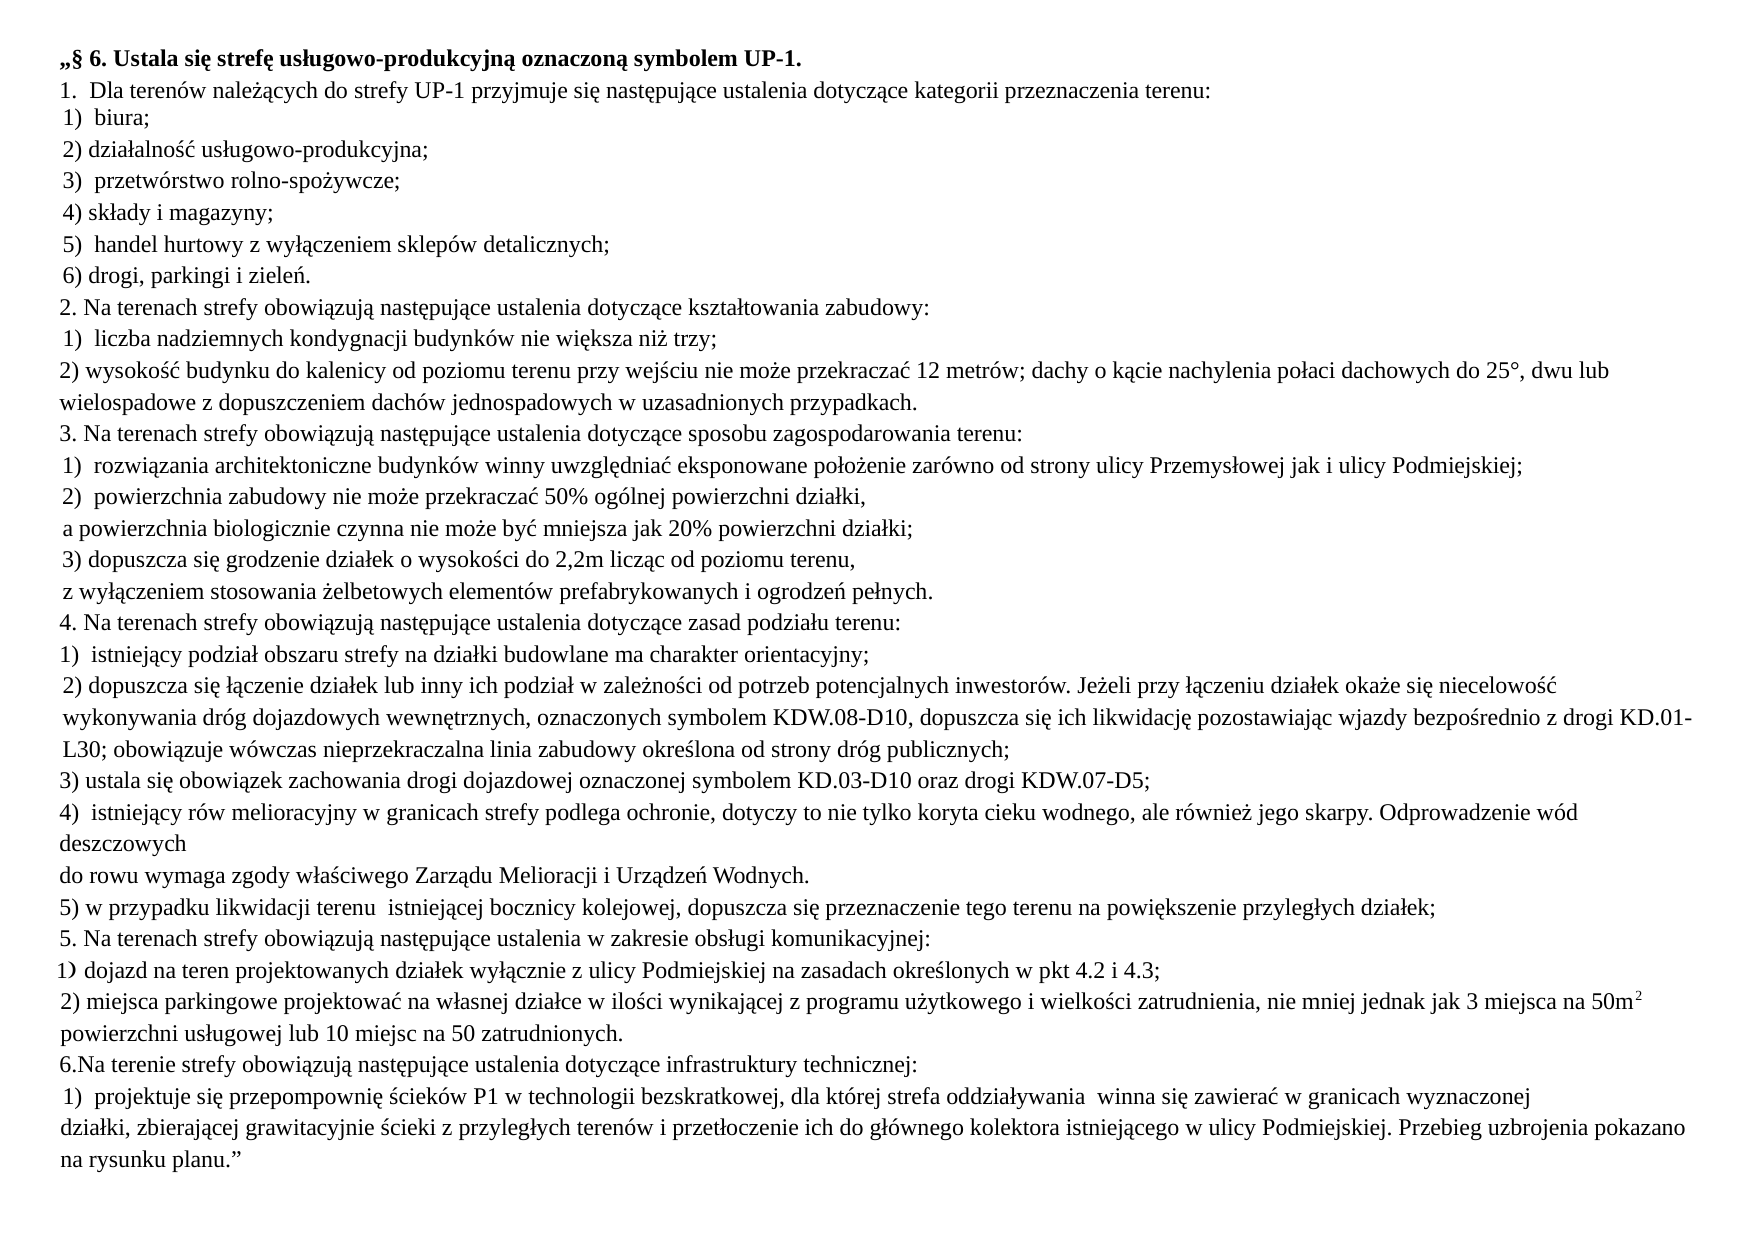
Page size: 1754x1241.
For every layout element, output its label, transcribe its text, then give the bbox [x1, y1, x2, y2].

list 1) istniejący podział obszaru strefy na działki budowlane ma charakter orientacyjny; [59, 640, 1695, 667]
list 5) w przypadku likwidacji terenu istniejącej bocznicy kolejowej, dopuszcza się przeznaczenie tego terenu na powiększenie przyległych działek; [59, 892, 1695, 920]
list dojazd na teren projektowanych działek wyłącznie z ulicy Podmiejskiej na zasadach określonych w pkt 4.2 i 4.3; [56, 956, 1695, 983]
list 3) przetwórstwo rolno-spożywcze; [60, 166, 1695, 194]
text „§ 6. Ustala się strefę usługowo-produkcyjną oznaczoną symbolem UP-1. [59, 44, 1695, 72]
list 5) handel hurtowy z wyłączeniem sklepów detalicznych; [60, 229, 1695, 257]
text 1. Dla terenów należących do strefy UP-1 przyjmuje się następujące ustalenia dotyczące kategorii przeznaczenia terenu: [59, 76, 1695, 103]
list 3) ustala się obowiązek zachowania drogi dojazdowej oznaczonej symbolem KD.03-D10 oraz drogi KDW.07-D5; [59, 766, 1695, 794]
list 1) biura; [60, 103, 1695, 131]
list 2) miejsca parkingowe projektować na własnej działce w ilości wynikającej z programu użytkowego i wielkości zatrudnienia, nie mniej jednak jak 3 miejsca na 50m2 powierzchni usługowej lub 10 miejsc na 50 zatrudnionych. [60, 987, 1695, 1046]
list 1) projektuje się przepompownię ścieków P1 w technologii bezskratkowej, dla której strefa oddziaływania winna się zawierać w granicach wyznaczonej działki, zbierającej grawitacyjnie ścieki z przyległych terenów i przetłoczenie ich do głównego kolektora istniejącego w ulicy Podmiejskiej. Przebieg uzbrojenia pokazano na rysunku planu.” [60, 1082, 1695, 1172]
list 2) wysokość budynku do kalenicy od poziomu terenu przy wejściu nie może przekraczać 12 metrów; dachy o kącie nachylenia połaci dachowych do 25°, dwu lub wielospadowe z dopuszczeniem dachów jednospadowych w uzasadnionych przypadkach. [59, 356, 1695, 415]
list 2) działalność usługowo-produkcyjna; [60, 135, 1695, 162]
list 6) drogi, parkingi i zieleń. [60, 261, 1695, 289]
list 6.Na terenie strefy obowiązują następujące ustalenia dotyczące infrastruktury technicznej: [59, 1050, 1695, 1078]
list 3. Na terenach strefy obowiązują następujące ustalenia dotyczące sposobu zagospodarowania terenu: [59, 419, 1695, 446]
list 5. Na terenach strefy obowiązują następujące ustalenia w zakresie obsługi komunikacyjnej: [59, 924, 1695, 951]
list 4) istniejący rów melioracyjny w granicach strefy podlega ochronie, dotyczy to nie tylko koryta cieku wodnego, ale również jego skarpy. Odprowadzenie wód deszczowych do rowu wymaga zgody właściwego Zarządu Melioracji i Urządzeń Wodnych. [59, 798, 1695, 888]
list 2. Na terenach strefy obowiązują następujące ustalenia dotyczące kształtowania zabudowy: [59, 293, 1695, 320]
list 4) składy i magazyny; [60, 198, 1695, 226]
list 2) dopuszcza się łączenie działek lub inny ich podział w zależności od potrzeb potencjalnych inwestorów. Jeżeli przy łączeniu działek okaże się niecelowość wykonywania dróg dojazdowych wewnętrznych, oznaczonych symbolem KDW.08-D10, dopuszcza się ich likwidację pozostawiając wjazdy bezpośrednio z drogi KD.01-L30; obowiązuje wówczas nieprzekraczalna linia zabudowy określona od strony dróg publicznych; [62, 671, 1695, 762]
list 4. Na terenach strefy obowiązują następujące ustalenia dotyczące zasad podziału terenu: [59, 608, 1695, 636]
list 3) dopuszcza się grodzenie działek o wysokości do 2,2m licząc od poziomu terenu, z wyłączeniem stosowania żelbetowych elementów prefabrykowanych i ogrodzeń pełnych. [62, 545, 1695, 604]
list 1) rozwiązania architektoniczne budynków winny uwzględniać eksponowane położenie zarówno od strony ulicy Przemysłowej jak i ulicy Podmiejskiej; [62, 451, 1695, 478]
list 1) liczba nadziemnych kondygnacji budynków nie większa niż trzy; [62, 324, 1695, 352]
list 2) powierzchnia zabudowy nie może przekraczać 50% ogólnej powierzchni działki, a powierzchnia biologicznie czynna nie może być mniejsza jak 20% powierzchni działki; [62, 482, 1695, 541]
